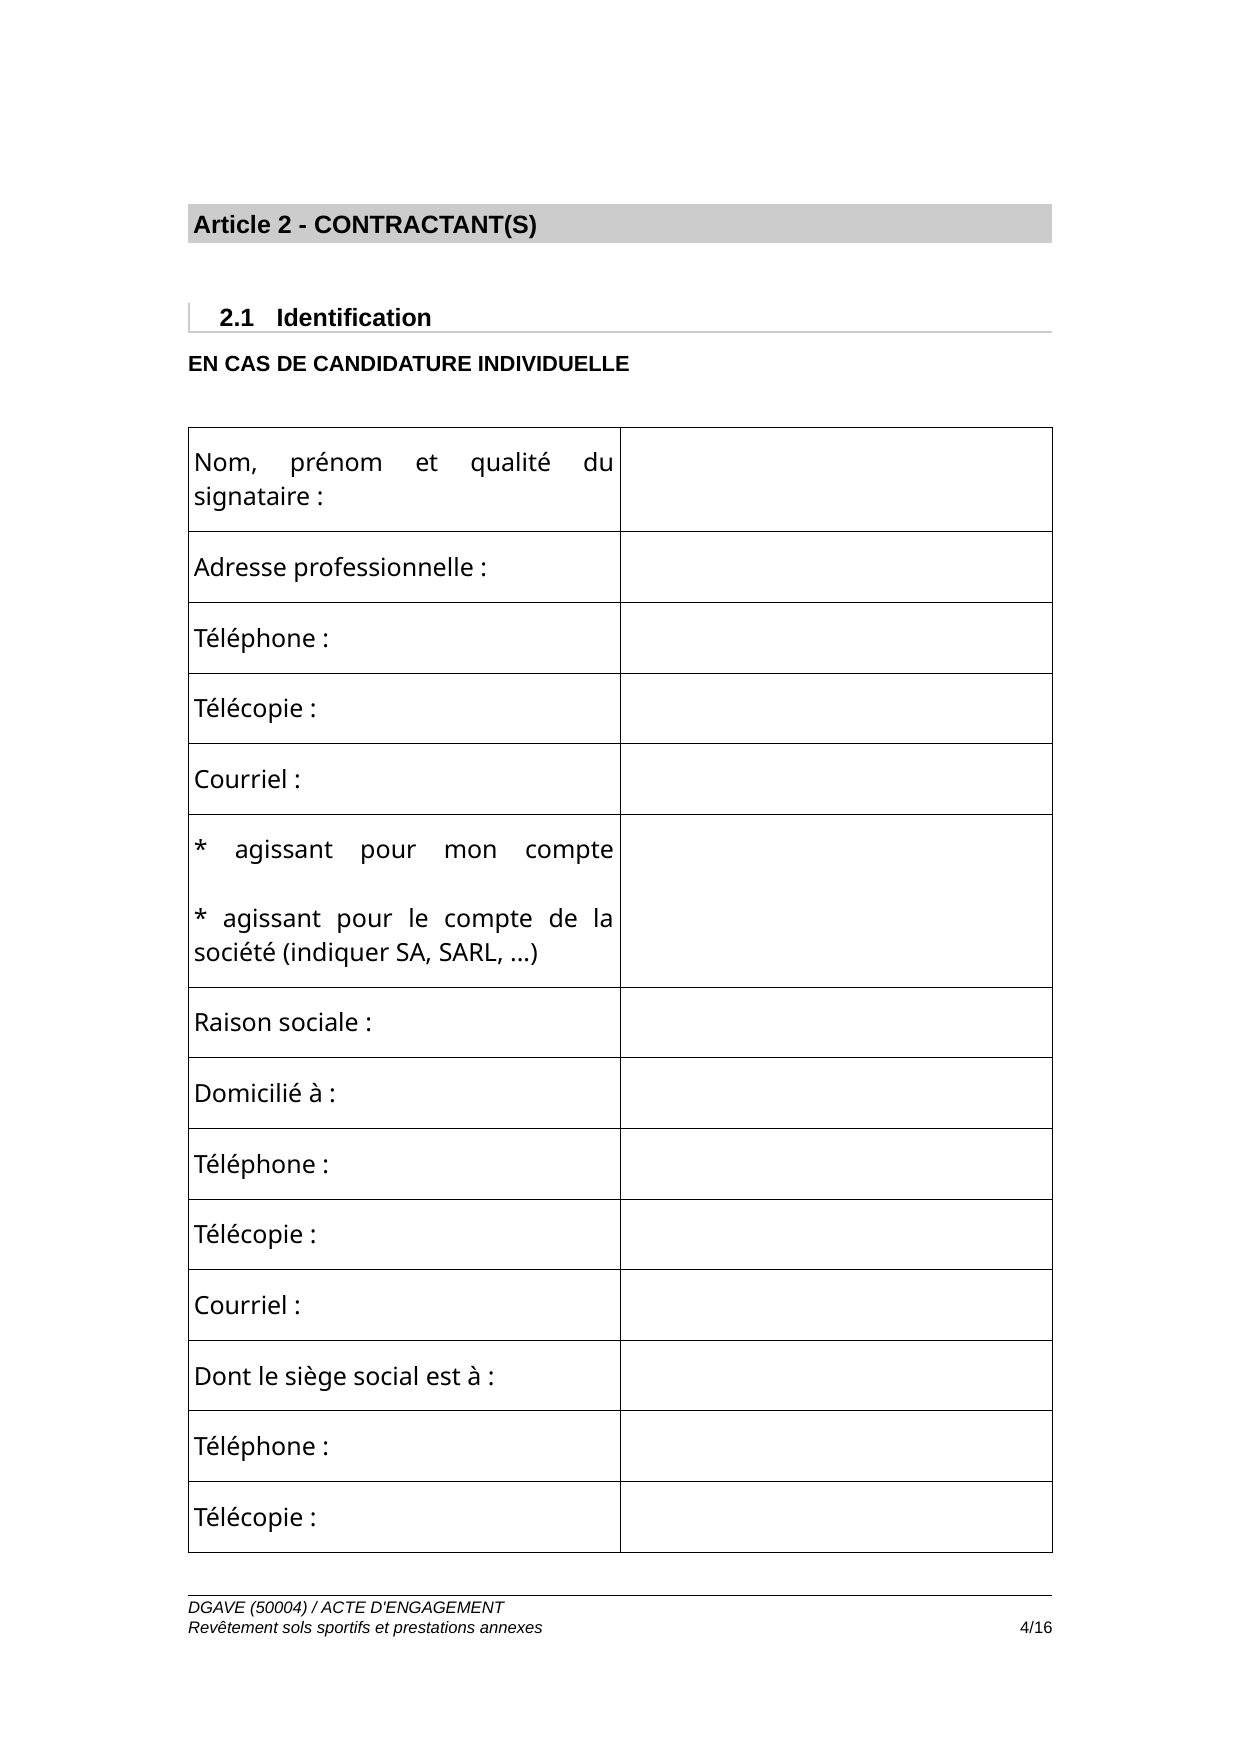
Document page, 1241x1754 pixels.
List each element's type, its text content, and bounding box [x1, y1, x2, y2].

table_cell Télécopie : [189, 1200, 620, 1269]
text EN CAS DE CANDIDATURE INDIVIDUELLE [188, 351, 1052, 376]
table_cell [621, 988, 1052, 1057]
table_cell [621, 744, 1052, 814]
table_cell [621, 1270, 1052, 1340]
subtitle CONTRACTANT(S) [190, 207, 1050, 241]
table_cell [621, 1482, 1052, 1552]
table_cell Dont le siège social est à : [189, 1341, 620, 1410]
table_cell Courriel : [189, 1270, 620, 1340]
table_cell Télécopie : [189, 1482, 620, 1552]
table_cell Adresse professionnelle : [189, 532, 620, 602]
table_cell Courriel : [189, 744, 620, 814]
table_cell [621, 1129, 1052, 1198]
table_cell * agissant pour mon compte * agissant pour le compte de la société (indiquer SA, SARL, ...) [189, 815, 620, 987]
subtitle Identification [188, 302, 1052, 331]
table_cell [621, 815, 1052, 987]
table_cell Raison sociale : [189, 988, 620, 1057]
table_cell [621, 1058, 1052, 1128]
table_cell [621, 1411, 1052, 1481]
table_cell [621, 674, 1052, 743]
table_cell Téléphone : [189, 603, 620, 673]
table_cell Domicilié à : [189, 1058, 620, 1128]
table_cell [621, 532, 1052, 602]
table_cell Téléphone : [189, 1411, 620, 1481]
table_cell Téléphone : [189, 1129, 620, 1198]
table_cell Télécopie : [189, 674, 620, 743]
table_header Nom, prénom et qualité du signataire : [189, 428, 620, 531]
table_header [621, 428, 1052, 531]
table_cell [621, 1200, 1052, 1269]
table_cell [621, 603, 1052, 673]
table_cell [621, 1341, 1052, 1410]
